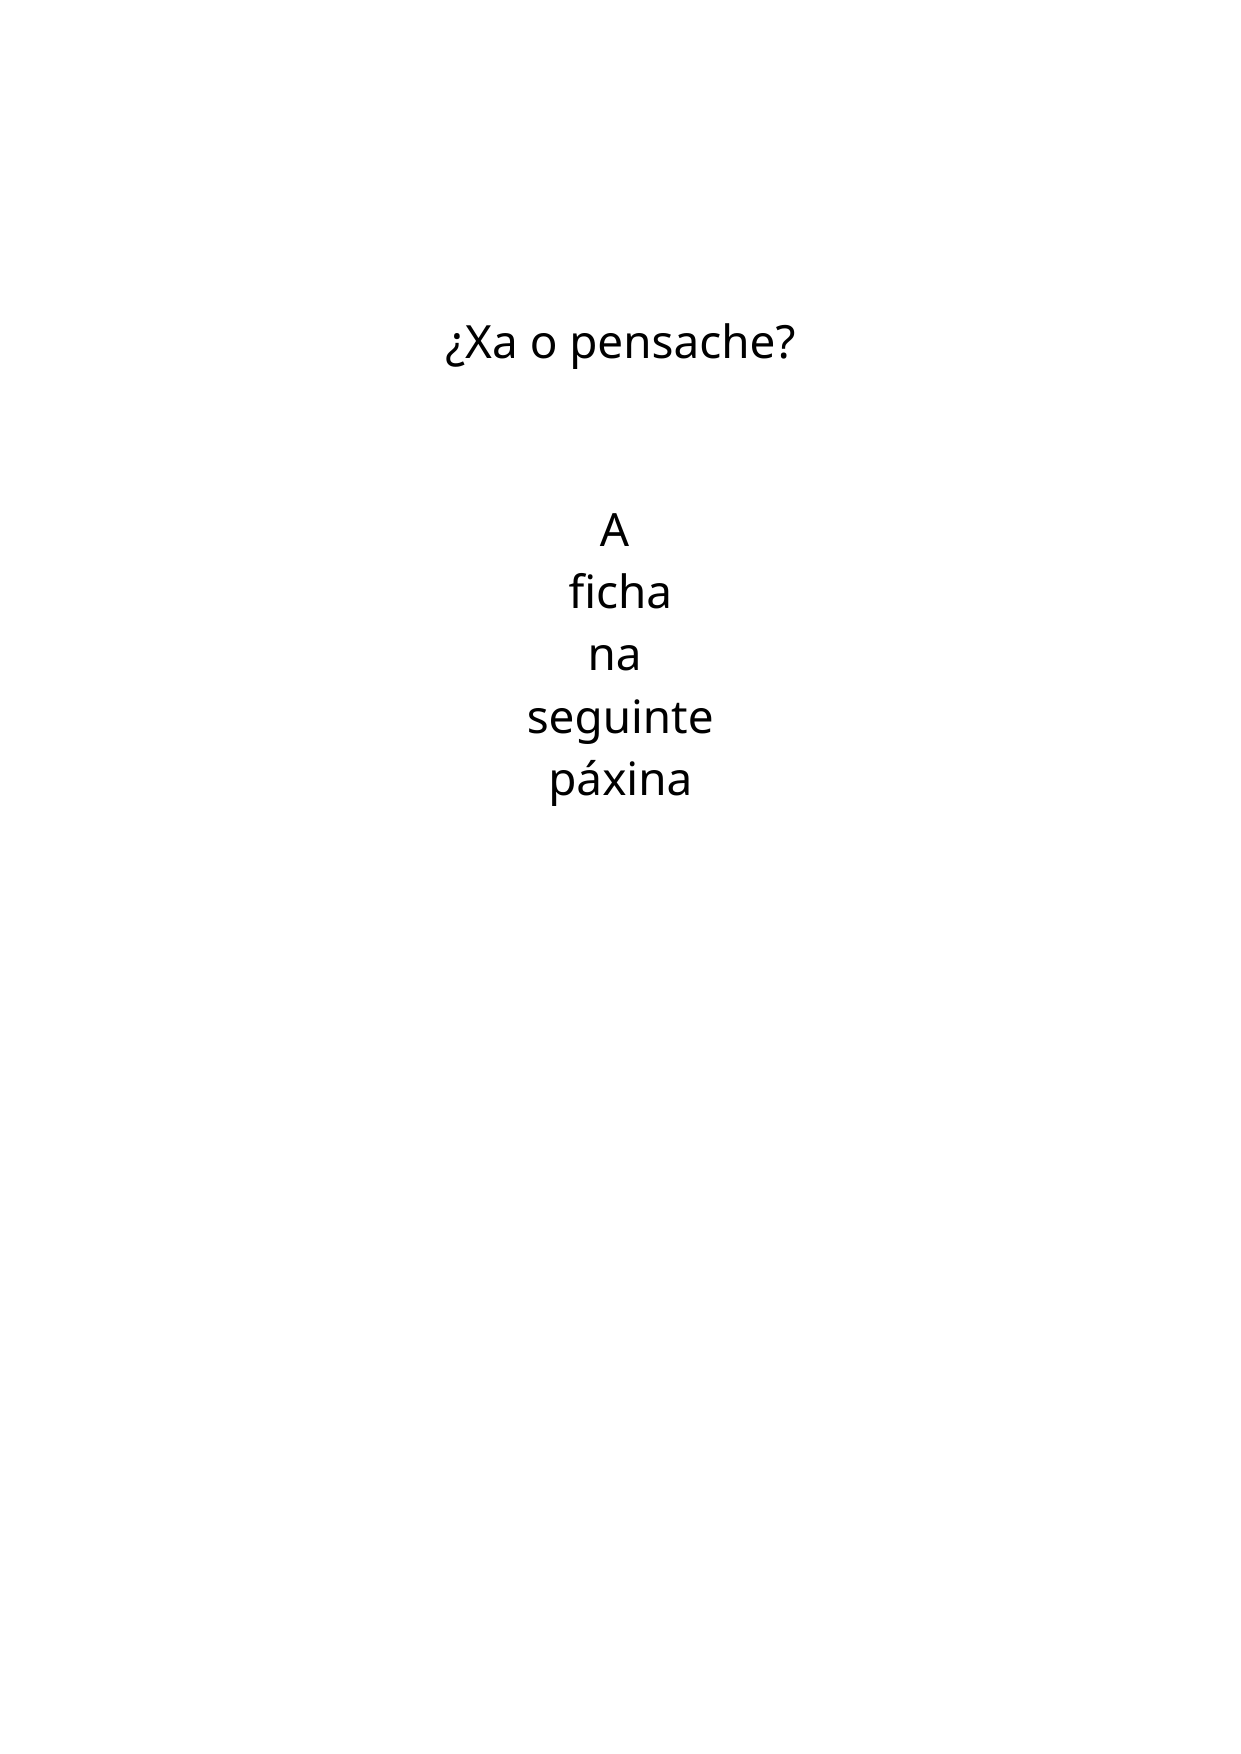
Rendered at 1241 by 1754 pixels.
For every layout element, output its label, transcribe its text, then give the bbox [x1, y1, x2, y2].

text páxina [83, 747, 1157, 809]
text A [83, 497, 1157, 559]
text na [83, 622, 1157, 684]
text seguinte [83, 684, 1157, 747]
text ficha [83, 559, 1157, 622]
text ¿Xa o pensache? [83, 310, 1157, 372]
